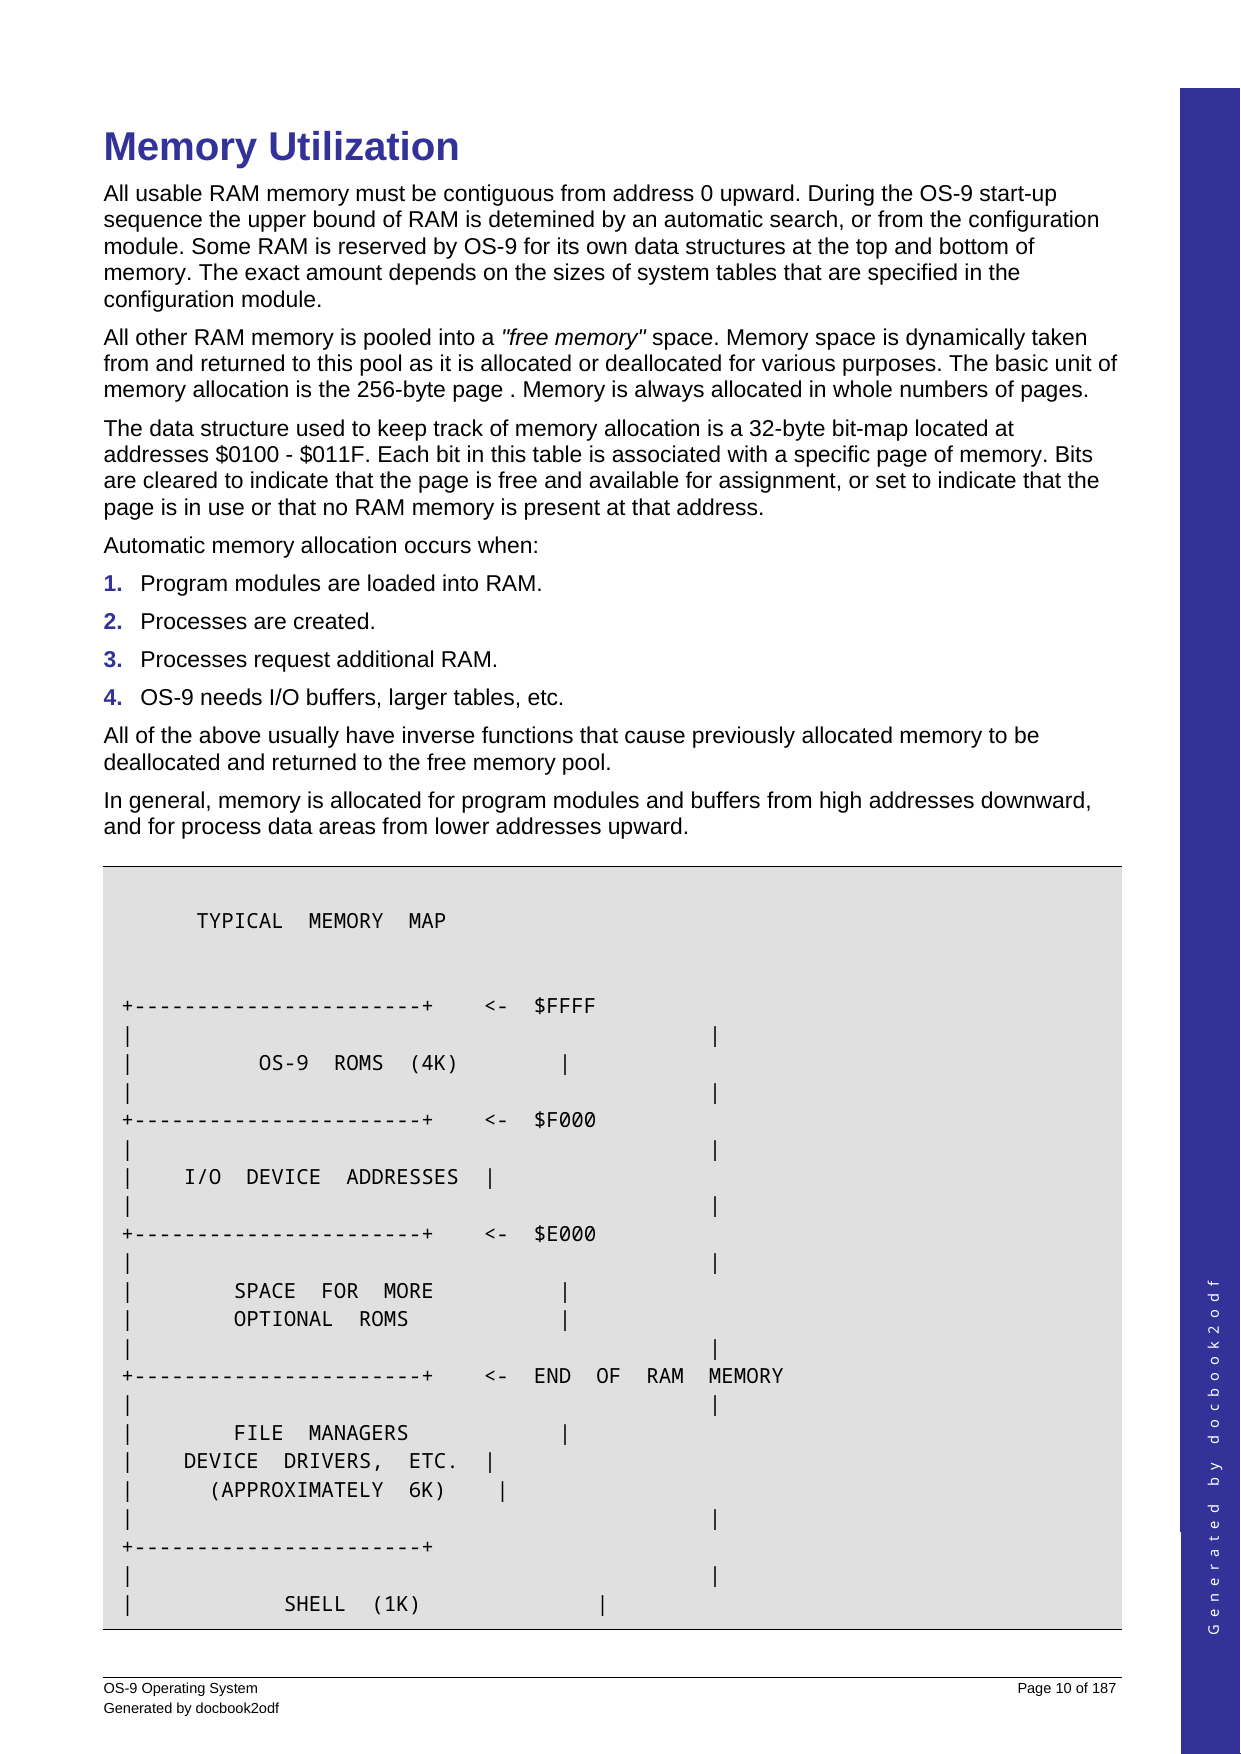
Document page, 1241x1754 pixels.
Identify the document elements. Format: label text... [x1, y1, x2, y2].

subtitle Memory Utilization [103, 122, 1122, 168]
text | I/O DEVICE ADDRESSES | [103, 1162, 1122, 1191]
text | (APPROXIMATELY 6K) | [103, 1475, 1122, 1503]
text In general, memory is allocated for program modules and buffers from high addresses downward, and for process data areas from lower addresses upward. [103, 787, 1122, 839]
list OS-9 needs I/O buffers, larger tables, etc. [103, 684, 1122, 711]
text Automatic memory allocation occurs when: [103, 532, 1122, 558]
text +-----------------------+ <- $FFFF [103, 991, 1122, 1020]
list Program modules are loaded into RAM. [103, 570, 1122, 596]
text +-----------------------+ <- $E000 [103, 1219, 1122, 1247]
text All of the above usually have inverse functions that cause previously allocated memory to be deallocated and returned to the free memory pool. [103, 722, 1122, 775]
text | | [103, 1077, 1122, 1105]
list Processes request additional RAM. [103, 646, 1122, 672]
text All other RAM memory is pooled into a "free memory" space. Memory space is dynamically taken from and returned to this pool as it is allocated or deallocated for various purposes. The basic unit of memory allocation is the 256-byte page . Memory is always allocated in whole numbers of pages. [103, 324, 1122, 403]
text | | [103, 1503, 1122, 1532]
text | SPACE FOR MORE | [103, 1276, 1122, 1304]
text TYPICAL MEMORY MAP [103, 906, 1122, 934]
text +-----------------------+ [103, 1532, 1122, 1560]
text | | [103, 1134, 1122, 1162]
text | OS-9 ROMS (4K) | [103, 1048, 1122, 1077]
text All usable RAM memory must be contiguous from address 0 upward. During the OS-9 start-up sequence the upper bound of RAM is detemined by an automatic search, or from the configuration module. Some RAM is reserved by OS-9 for its own data structures at the top and bottom of memory. The exact amount depends on the sizes of system tables that are specified in the configuration module. [103, 180, 1122, 312]
text The data structure used to keep track of memory allocation is a 32-byte bit-map located at addresses $0100 - $011F. Each bit in this table is associated with a specific page of memory. Bits are cleared to indicate that the page is free and available for assignment, or set to indicate that the page is in use or that no RAM memory is present at that address. [103, 414, 1122, 520]
text | | [103, 1333, 1122, 1361]
text | | [103, 1191, 1122, 1219]
text | | [103, 1247, 1122, 1276]
text | | [103, 1560, 1122, 1577]
text | | [103, 1020, 1122, 1048]
text +-----------------------+ <- $F000 [103, 1105, 1122, 1134]
text | SHELL (1K) | [103, 1577, 1122, 1629]
text +-----------------------+ <- END OF RAM MEMORY [103, 1361, 1122, 1389]
list Processes are created. [103, 608, 1122, 634]
text | DEVICE DRIVERS, ETC. | [103, 1446, 1122, 1475]
text | FILE MANAGERS | [103, 1418, 1122, 1446]
text | OPTIONAL ROMS | [103, 1304, 1122, 1333]
text | | [103, 1389, 1122, 1418]
